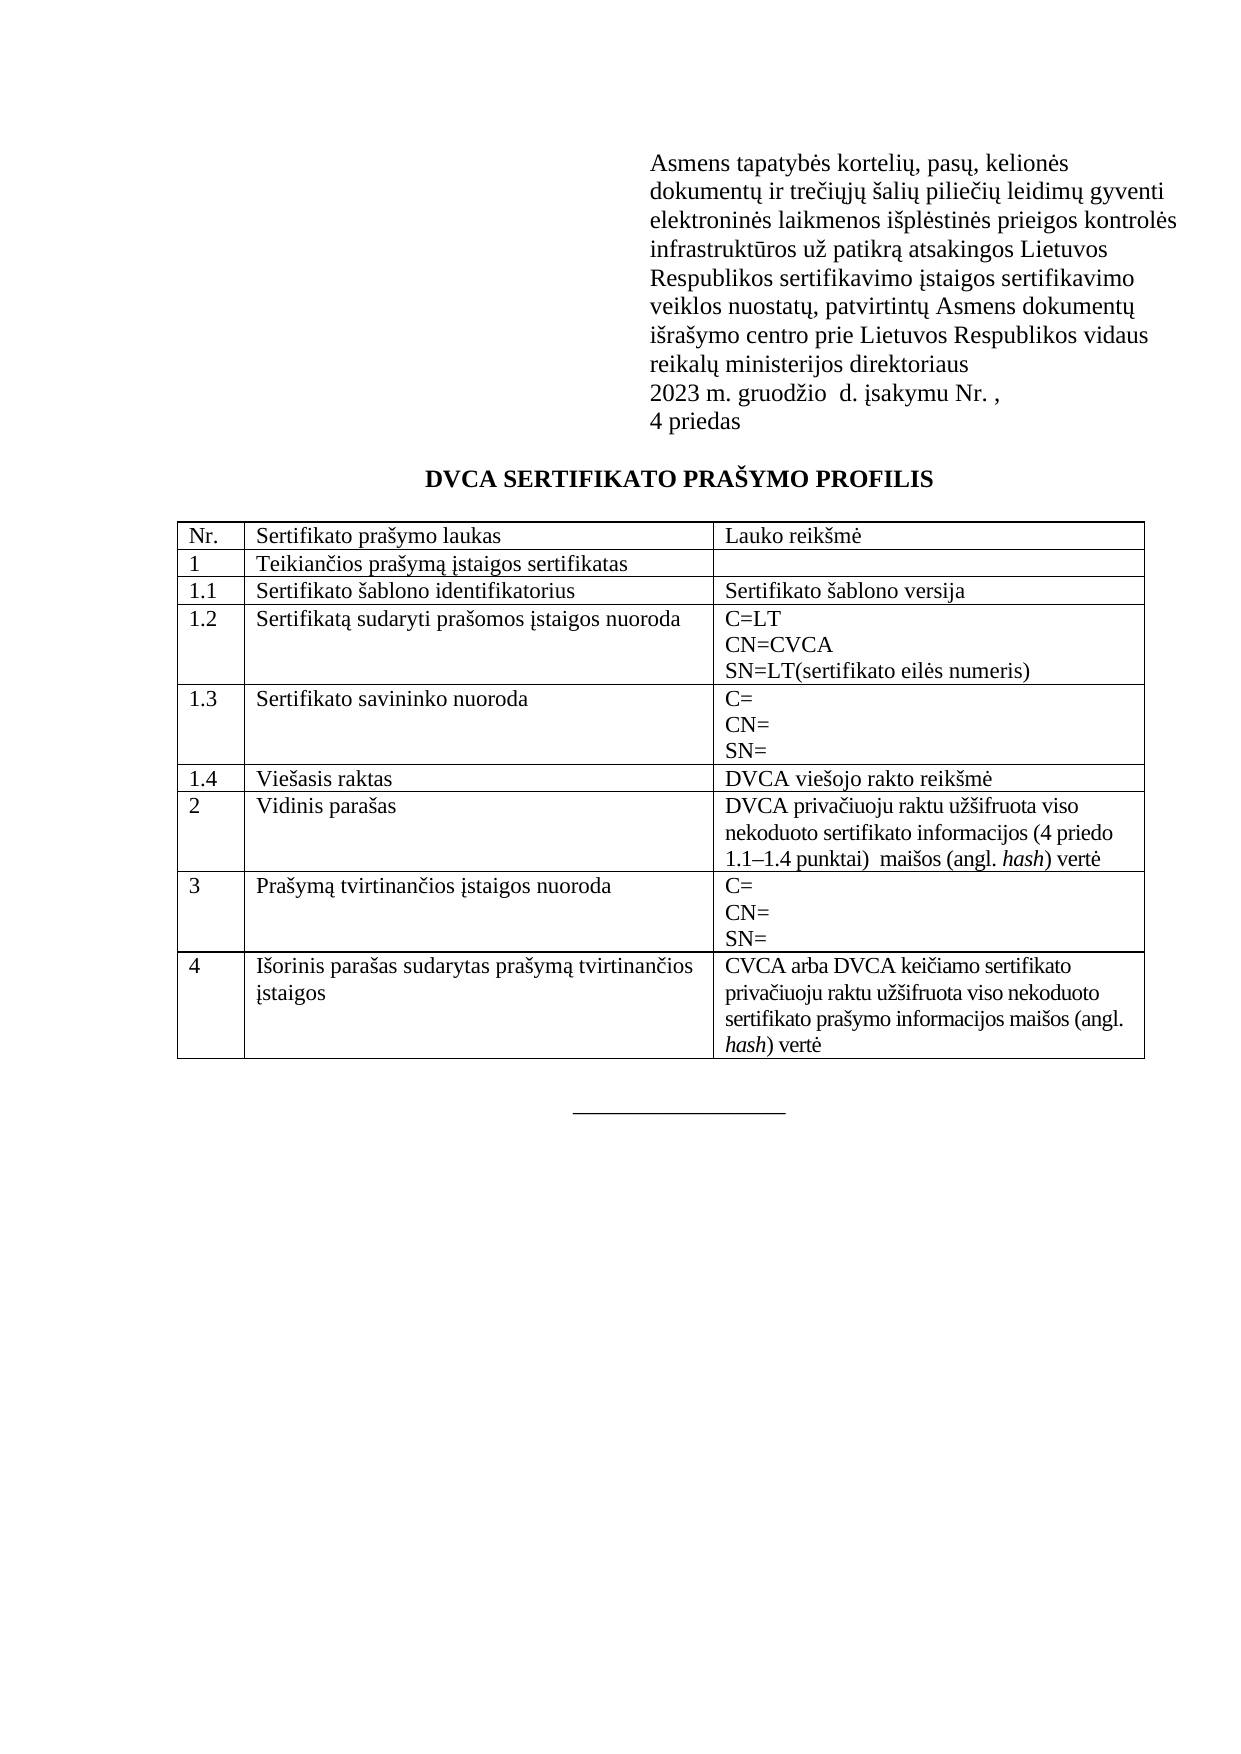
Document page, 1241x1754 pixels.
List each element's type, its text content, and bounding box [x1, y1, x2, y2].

table_cell Vidinis parašas [245, 792, 713, 871]
text Asmens tapatybės kortelių, pasų, kelionės dokumentų ir trečiųjų šalių piliečių leidimų gyventi elektroninės laikmenos išplėstinės prieigos kontrolės infrastruktūros už patikrą atsakingos Lietuvos Respublikos sertifikavimo įstaigos sertifikavimo veiklos nuostatų, patvirtintų Asmens dokumentų išrašymo centro prie Lietuvos Respublikos vidaus reikalų ministerijos direktoriaus [649, 148, 1181, 378]
table_cell DVCA privačiuoju raktu užšifruota viso nekoduoto sertifikato informacijos (4 priedo 1.1–1.4 punktai) maišos (angl. hash) vertė [714, 792, 1144, 871]
table_header Sertifikato prašymo laukas [245, 523, 713, 549]
table_cell Teikiančios prašymą įstaigos sertifikatas [245, 550, 713, 576]
table_cell Sertifikato šablono identifikatorius [245, 577, 713, 603]
table_cell Išorinis parašas sudarytas prašymą tvirtinančios įstaigos [245, 953, 713, 1058]
table_cell Sertifikato šablono versija [714, 577, 1144, 603]
text 4 priedas [649, 406, 1181, 435]
table_cell Viešasis raktas [245, 765, 713, 791]
table_cell C= CN= SN= [714, 685, 1144, 764]
table_cell 1.4 [178, 765, 244, 791]
table_cell 1.1 [178, 577, 244, 603]
table_cell 1.2 [178, 605, 244, 684]
table_cell 2 [178, 792, 244, 871]
table_cell 1.3 [178, 685, 244, 764]
table_cell Sertifikato savininko nuoroda [245, 685, 713, 764]
table_cell CVCA arba DVCA keičiamo sertifikato privačiuoju raktu užšifruota viso nekoduoto sertifikato prašymo informacijos maišos (angl. hash) vertė [714, 953, 1144, 1058]
table_cell [714, 550, 1144, 576]
text 2023 m. gruodžio d. įsakymu Nr. , [649, 378, 1181, 406]
text DVCA Sertifikato prašymo profilis [177, 464, 1181, 493]
table_cell 4 [178, 953, 244, 1058]
table_cell Prašymą tvirtinančios įstaigos nuoroda [245, 872, 713, 951]
table_cell 3 [178, 872, 244, 951]
table_cell Sertifikatą sudaryti prašomos įstaigos nuoroda [245, 605, 713, 684]
table_header Lauko reikšmė [714, 523, 1144, 549]
table_header Nr. [178, 523, 244, 549]
table_cell 1 [178, 550, 244, 576]
text _________________ [177, 1088, 1181, 1116]
table_cell C=LT CN=CVCA SN=LT(sertifikato eilės numeris) [714, 605, 1144, 684]
table_cell C= CN= SN= [714, 872, 1144, 951]
table_cell DVCA viešojo rakto reikšmė [714, 765, 1144, 791]
